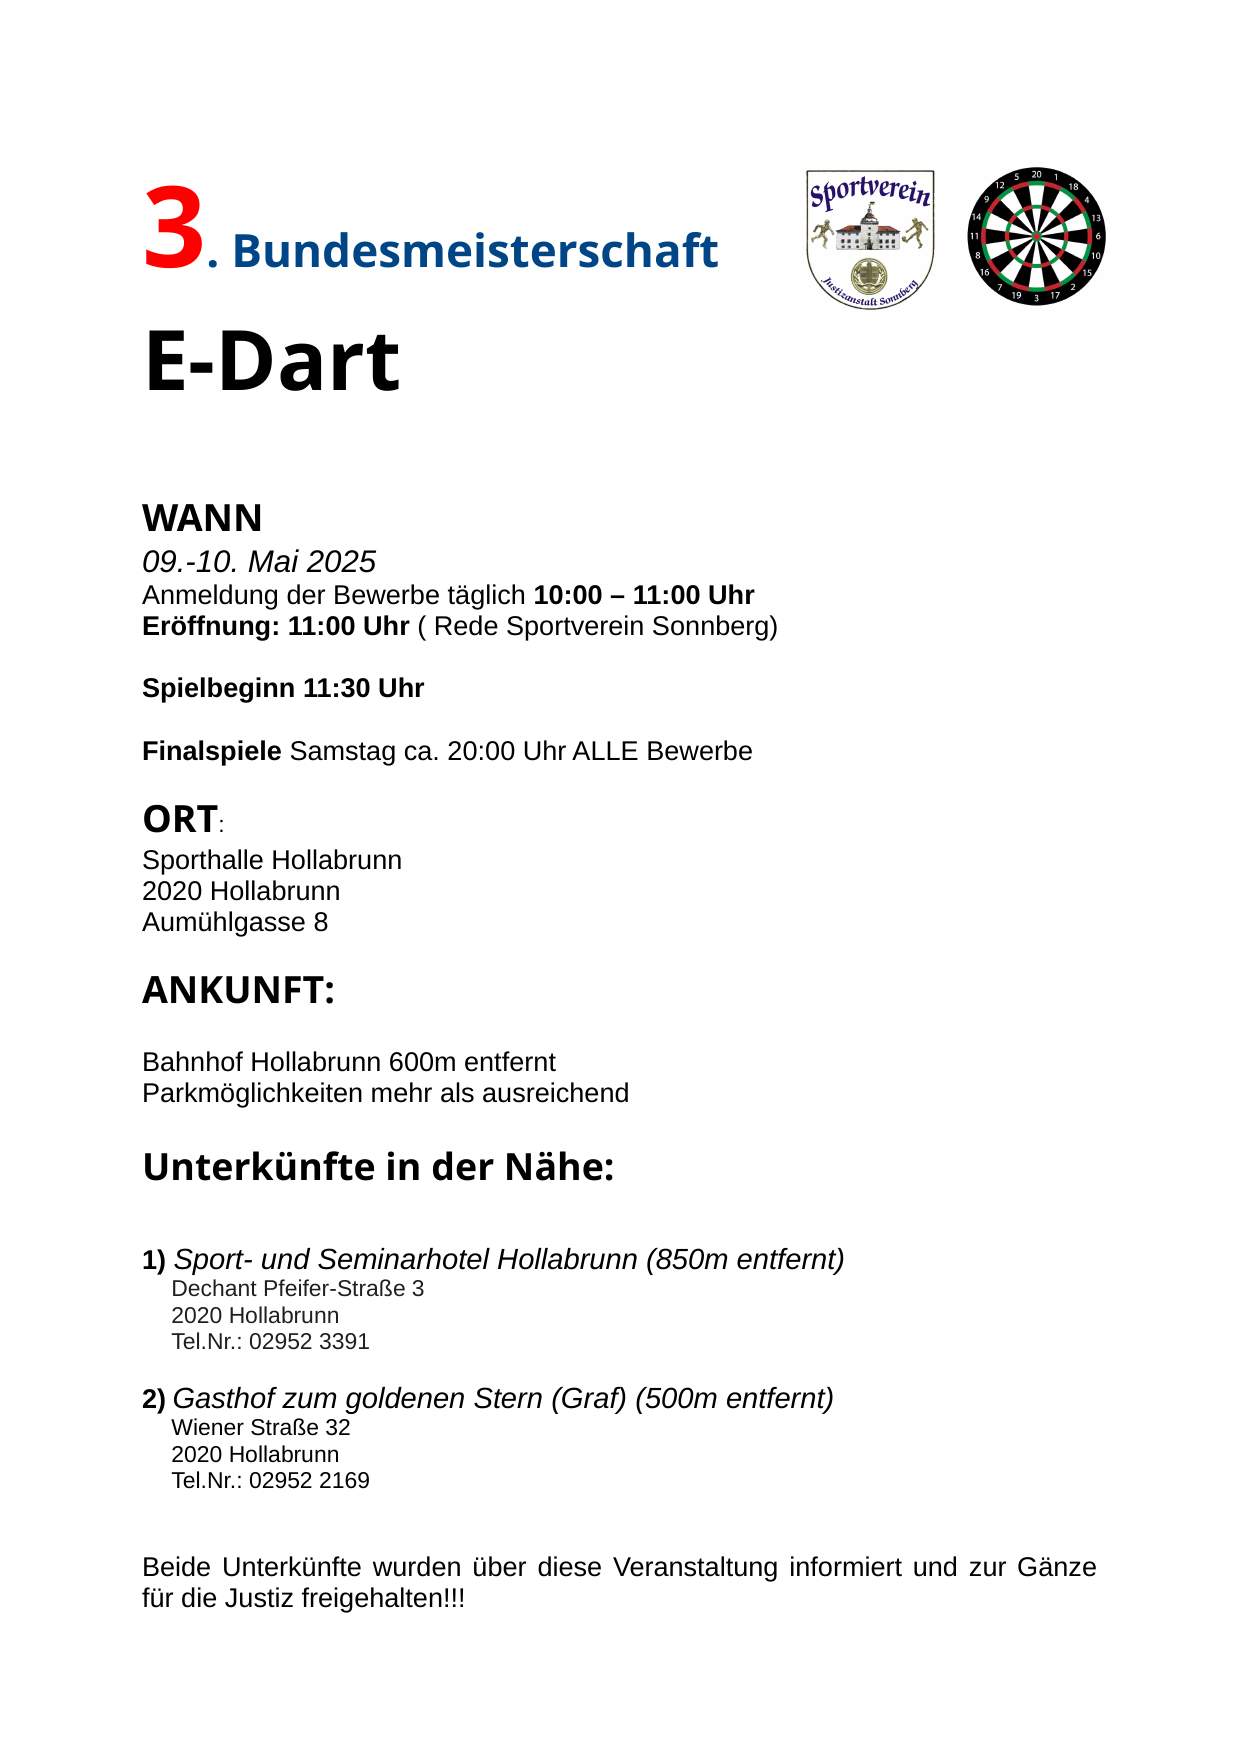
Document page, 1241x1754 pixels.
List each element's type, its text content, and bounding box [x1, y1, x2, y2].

text Tel.Nr.: 02952 3391 [142, 1328, 1098, 1354]
text Parkmöglichkeiten mehr als ausreichend [142, 1077, 1098, 1108]
text Anmeldung der Bewerbe täglich 10:00 – 11:00 Uhr [142, 579, 1098, 610]
picture [961, 161, 1108, 311]
text Beide Unterkünfte wurden über diese Veranstaltung informiert und zur Gänze für die Justiz freigehalten!!! [142, 1551, 1098, 1613]
text 1) Sport- und Seminarhotel Hollabrunn (850m entfernt) [142, 1242, 1098, 1275]
text Dechant Pfeifer-Straße 3 [142, 1275, 1098, 1302]
text Finalspiele Samstag ca. 20:00 Uhr ALLE Bewerbe [142, 735, 1098, 766]
text Unterkünfte in der Nähe: [142, 1140, 1098, 1191]
text E-Dart [142, 301, 1098, 414]
text Eröffnung: 11:00 Uhr ( Rede Sportverein Sonnberg) [142, 610, 1098, 641]
text 09.-10. Mai 2025 [142, 543, 1098, 579]
text Tel.Nr.: 02952 2169 [142, 1467, 1098, 1493]
text 2020 Hollabrunn [142, 1302, 1098, 1328]
text Aumühlgasse 8 [142, 906, 1098, 937]
text WANN [142, 492, 1098, 543]
text ANKUNFT: [142, 964, 1098, 1015]
text Wiener Straße 32 [142, 1414, 1098, 1441]
picture [801, 166, 938, 315]
text 2020 Hollabrunn [142, 875, 1098, 906]
text 2020 Hollabrunn [142, 1441, 1098, 1467]
text Sporthalle Hollabrunn [142, 844, 1098, 875]
text Bahnhof Hollabrunn 600m entfernt [142, 1046, 1098, 1077]
text 3. Bundesmeisterschaft [142, 148, 1098, 301]
text ORT: [142, 793, 1098, 844]
text Spielbeginn 11:30 Uhr [142, 672, 1098, 704]
text 2) Gasthof zum goldenen Stern (Graf) (500m entfernt) [142, 1381, 1098, 1414]
